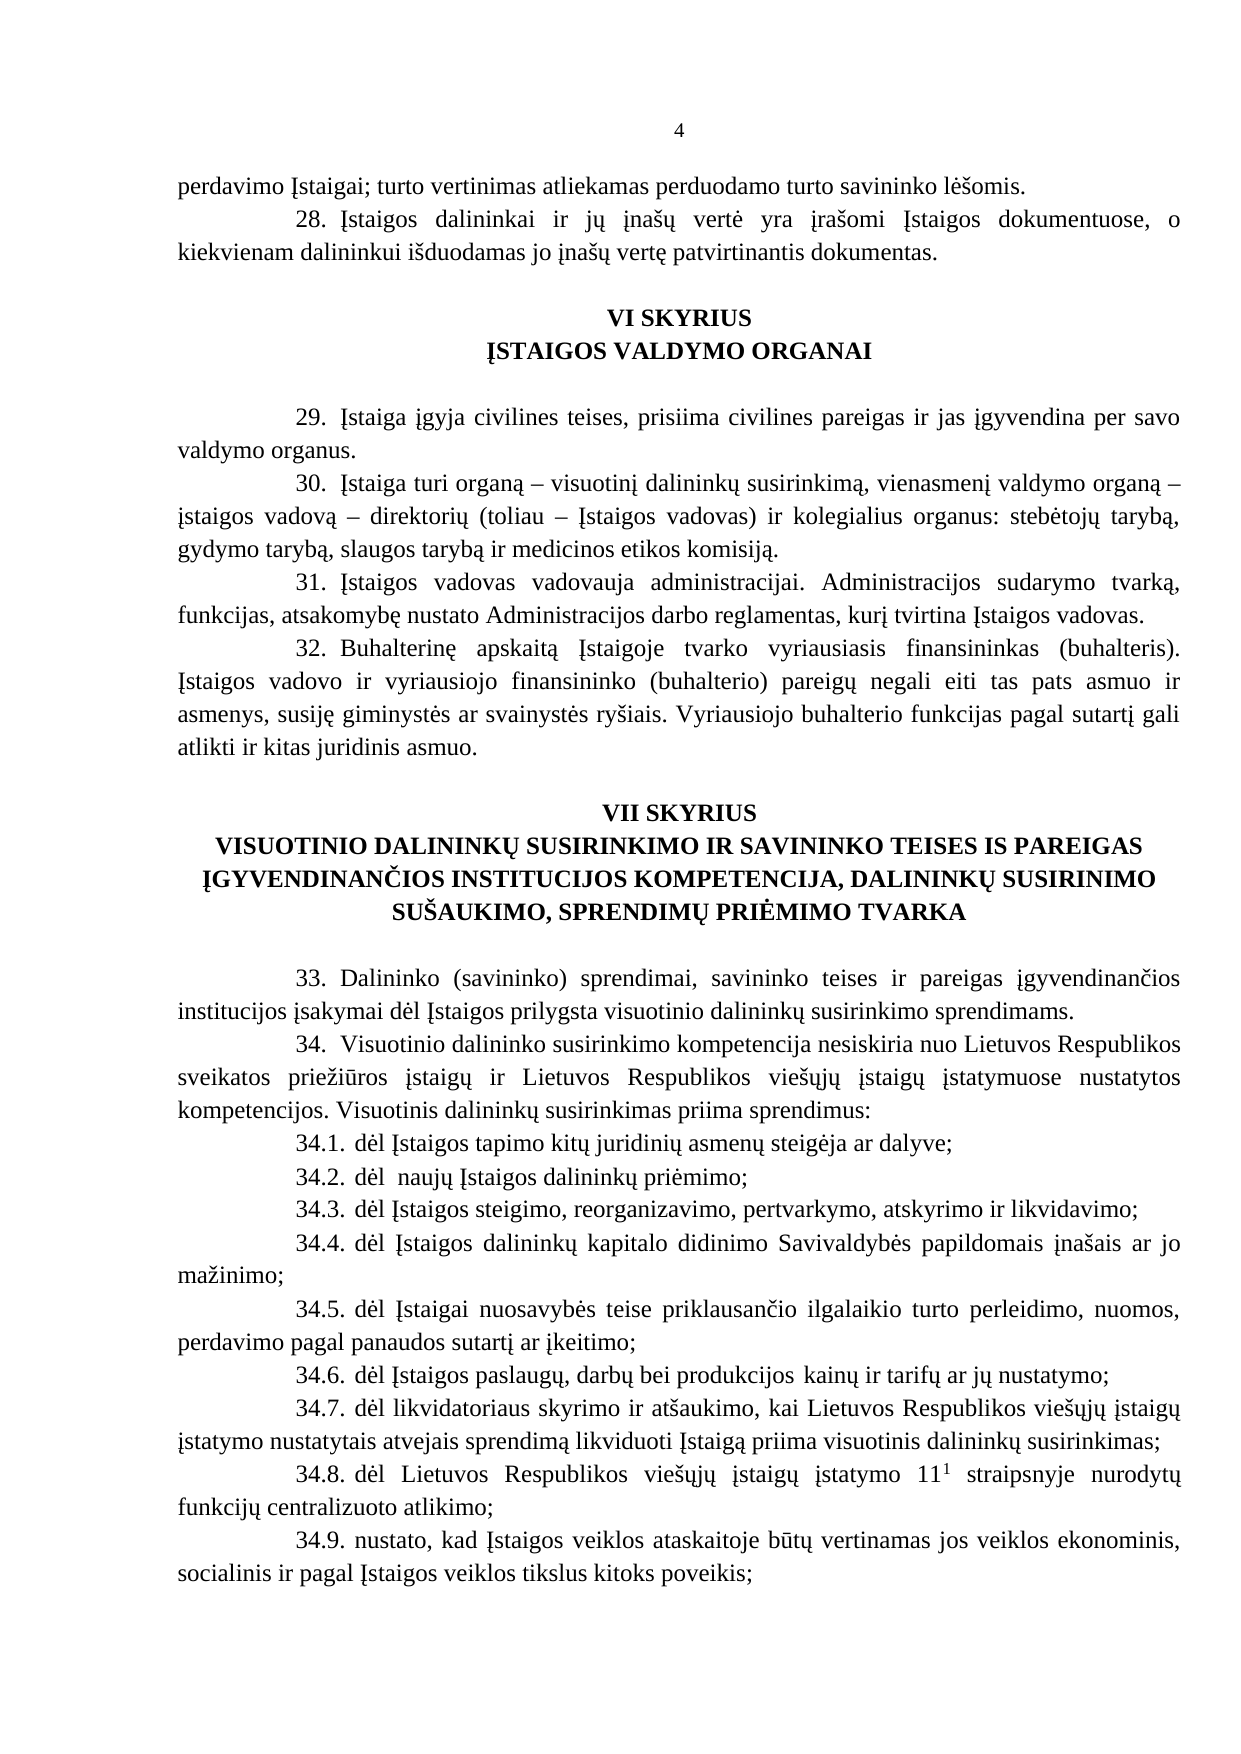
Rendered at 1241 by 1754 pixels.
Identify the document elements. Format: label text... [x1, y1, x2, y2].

text perdavimo Įstaigai; turto vertinimas atliekamas perduodamo turto savininko lėšomis. [177, 171, 1181, 200]
text 30. Įstaiga turi organą – visuotinį dalininkų susirinkimą, vienasmenį valdymo organą – įstaigos vadovą – direktorių (toliau – Įstaigos vadovas) ir kolegialius organus: stebėtojų tarybą, gydymo tarybą, slaugos tarybą ir medicinos etikos komisiją. [177, 468, 1181, 563]
text 31. Įstaigos vadovas vadovauja administracijai. Administracijos sudarymo tvarką, funkcijas, atsakomybę nustato Administracijos darbo reglamentas, kurį tvirtina Įstaigos vadovas. [177, 567, 1181, 629]
text 34.8. dėl Lietuvos Respublikos viešųjų įstaigų įstatymo 111 straipsnyje nurodytų funkcijų centralizuoto atlikimo; [177, 1459, 1181, 1521]
text ĮSTAIGOS VALDYMO ORGANAI [177, 336, 1181, 365]
text 34.3. dėl Įstaigos steigimo, reorganizavimo, pertvarkymo, atskyrimo ir likvidavimo; [177, 1194, 1181, 1223]
text 34.9. nustato, kad Įstaigos veiklos ataskaitoje būtų vertinamas jos veiklos ekonominis, socialinis ir pagal Įstaigos veiklos tikslus kitoks poveikis; [177, 1525, 1181, 1587]
text 32. Buhalterinę apskaitą Įstaigoje tvarko vyriausiasis finansininkas (buhalteris). Įstaigos vadovo ir vyriausiojo finansininko (buhalterio) pareigų negali eiti tas pats asmuo ir asmenys, susiję giminystės ar svainystės ryšiais. Vyriausiojo buhalterio funkcijas pagal sutartį gali atlikti ir kitas juridinis asmuo. [177, 633, 1181, 761]
text VI SKYRIUS [177, 303, 1181, 332]
text 34.5. dėl Įstaigai nuosavybės teise priklausančio ilgalaikio turto perleidimo, nuomos, perdavimo pagal panaudos sutartį ar įkeitimo; [177, 1294, 1181, 1355]
text VII SKYRIUS [177, 798, 1181, 827]
text VISUOTINIO DALININKŲ SUSIRINKIMO IR SAVININKO TEISES IS PAREIGAS ĮGYVENDINANČIOS INSTITUCIJOS KOMPETENCIJA, DALININKŲ SUSIRINIMO SUŠAUKIMO, SPRENDIMŲ PRIĖMIMO TVARKA [177, 831, 1181, 926]
text 34. Visuotinio dalininko susirinkimo kompetencija nesiskiria nuo Lietuvos Respublikos sveikatos priežiūros įstaigų ir Lietuvos Respublikos viešųjų įstaigų įstatymuose nustatytos kompetencijos. Visuotinis dalininkų susirinkimas priima sprendimus: [177, 1029, 1181, 1124]
text 34.1. dėl Įstaigos tapimo kitų juridinių asmenų steigėja ar dalyve; [177, 1128, 1181, 1157]
text 29. Įstaiga įgyja civilines teises, prisiima civilines pareigas ir jas įgyvendina per savo valdymo organus. [177, 402, 1181, 464]
text 34.7. dėl likvidatoriaus skyrimo ir atšaukimo, kai Lietuvos Respublikos viešųjų įstaigų įstatymo nustatytais atvejais sprendimą likviduoti Įstaigą priima visuotinis dalininkų susirinkimas; [177, 1393, 1181, 1454]
text 34.2. dėl naujų Įstaigos dalininkų priėmimo; [177, 1162, 1181, 1190]
text 34.6. dėl Įstaigos paslaugų, darbų bei produkcijos kainų ir tarifų ar jų nustatymo; [177, 1360, 1181, 1388]
text 33. Dalininko (savininko) sprendimai, savininko teises ir pareigas įgyvendinančios institucijos įsakymai dėl Įstaigos prilygsta visuotinio dalininkų susirinkimo sprendimams. [177, 963, 1181, 1025]
text 28. Įstaigos dalininkai ir jų įnašų vertė yra įrašomi Įstaigos dokumentuose, o kiekvienam dalininkui išduodamas jo įnašų vertę patvirtinantis dokumentas. [177, 204, 1181, 266]
text 34.4. dėl Įstaigos dalininkų kapitalo didinimo Savivaldybės papildomais įnašais ar jo mažinimo; [177, 1228, 1181, 1289]
